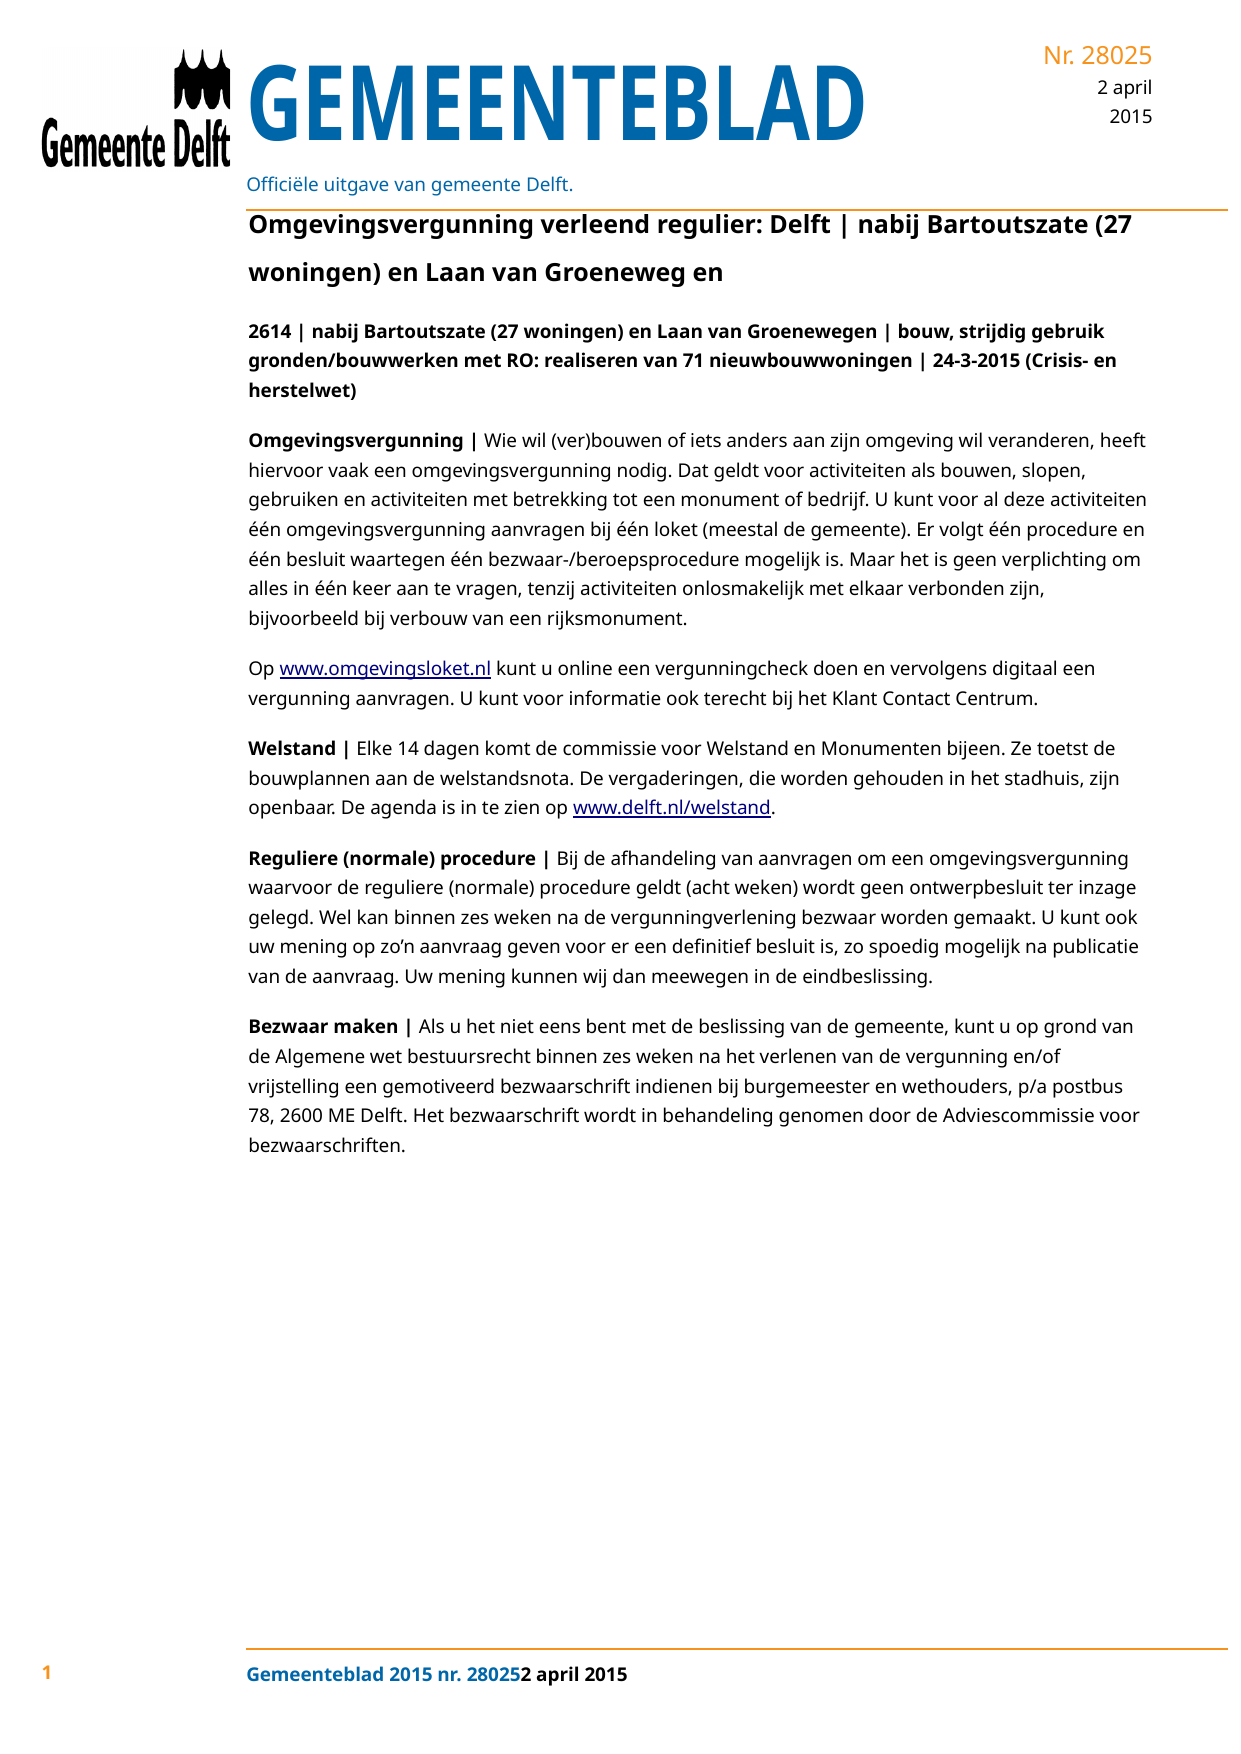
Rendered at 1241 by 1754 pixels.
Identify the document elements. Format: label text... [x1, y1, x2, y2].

text Op www.omgevingsloket.nl kunt u online een vergunningcheck doen en vervolgens digitaal een vergunning aanvragen. U kunt voor informatie ook terecht bij het Klant Contact Centrum. [248, 655, 1152, 711]
text Welstand | Elke 14 dagen komt de commissie voor Welstand en Monumenten bijeen. Ze toetst de bouwplannen aan de welstandsnota. De vergaderingen, die worden gehouden in het stadhuis, zijn openbaar. De agenda is in te zien op www.delft.nl/welstand. [248, 735, 1152, 820]
text Reguliere (normale) procedure | Bij de afhandeling van aanvragen om een omgevingsvergunning waarvoor de reguliere (normale) procedure geldt (acht weken) wordt geen ontwerpbesluit ter inzage gelegd. Wel kan binnen zes weken na de vergunningverlening bezwaar worden gemaakt. U kunt ook uw mening op zo’n aanvraag geven voor er een definitief besluit is, zo spoedig mogelijk na publicatie van de aanvraag. Uw mening kunnen wij dan meewegen in de eindbeslissing. [248, 845, 1152, 989]
text Bezwaar maken | Als u het niet eens bent met de beslissing van de gemeente, kunt u op grond van de Algemene wet bestuursrecht binnen zes weken na het verlenen van de vergunning en/of vrijstelling een gemotiveerd bezwaarschrift indienen bij burgemeester en wethouders, p/a postbus 78, 2600 ME Delft. Het bezwaarschrift wordt in behandeling genomen door de Adviescommissie voor bezwaarschriften. [248, 1014, 1152, 1158]
text 2614 | nabij Bartoutszate (27 woningen) en Laan van Groenewegen | bouw, strijdig gebruik gronden/bouwwerken met RO: realiseren van 71 nieuwbouwwoningen | 24-3-2015 (Crisis- en herstelwet) [248, 318, 1152, 403]
text Omgevingsvergunning | Wie wil (ver)bouwen of iets anders aan zijn omgeving wil veranderen, heeft hiervoor vaak een omgevingsvergunning nodig. Dat geldt voor activiteiten als bouwen, slopen, gebruiken en activiteiten met betrekking tot een monument of bedrijf. U kunt voor al deze activiteiten één omgevingsvergunning aanvragen bij één loket (meestal de gemeente). Er volgt één procedure en één besluit waartegen één bezwaar-/beroepsprocedure mogelijk is. Maar het is geen verplichting om alles in één keer aan te vragen, tenzij activiteiten onlosmakelijk met elkaar verbonden zijn, bijvoorbeeld bij verbouw van een rijksmonument. [248, 427, 1152, 631]
text Omgevingsvergunning verleend regulier: Delft | nabij Bartoutszate (27 woningen) en Laan van Groeneweg en [248, 211, 1152, 288]
picture [41, 47, 231, 172]
